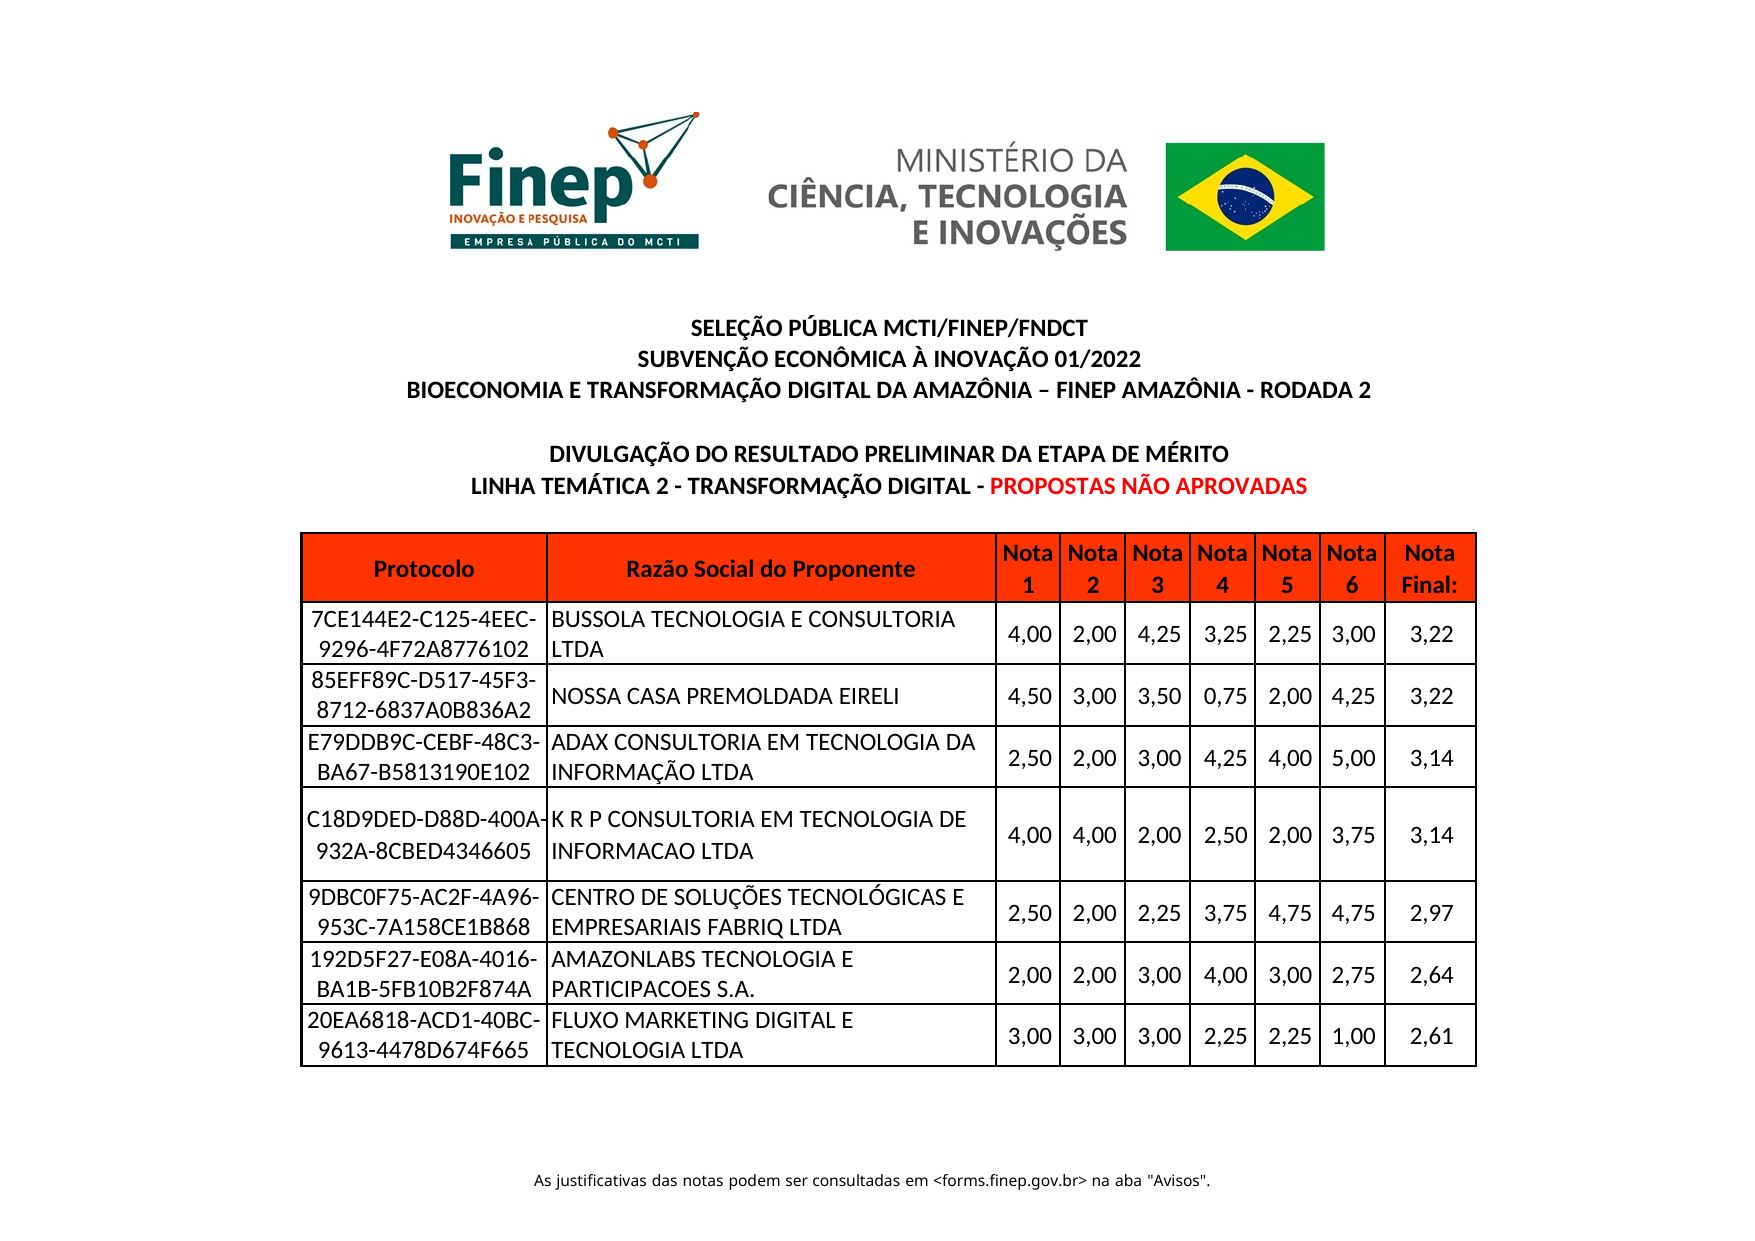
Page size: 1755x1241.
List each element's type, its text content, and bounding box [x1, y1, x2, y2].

table_cell 4,00 [1191, 943, 1254, 1003]
table_cell 2,50 [1191, 788, 1254, 879]
table_cell 1,00 [1321, 1005, 1384, 1064]
table_cell 3,14 [1386, 788, 1475, 879]
text DIVULGAÇÃO DO RESULTADO PRELIMINAR DA ETAPA DE MÉRITO [404, 438, 1374, 469]
table_cell FLUXO MARKETING DIGITAL E TECNOLOGIA LTDA [548, 1005, 995, 1064]
table_cell 3,00 [997, 1005, 1059, 1064]
table_cell 3,75 [1321, 788, 1384, 879]
table_cell 3,00 [1061, 665, 1124, 724]
table_cell ADAX CONSULTORIA EM TECNOLOGIA DA INFORMAÇÃO LTDA [548, 727, 995, 786]
table_cell 7CE144E2-C125-4EEC- 9296-4F72A8776102 [303, 603, 546, 663]
table_cell 4,75 [1321, 882, 1384, 941]
table_cell 2,25 [1126, 882, 1189, 941]
table_cell 2,61 [1386, 1005, 1475, 1064]
table_header Nota 2 [1061, 534, 1124, 601]
table_cell 2,00 [1061, 943, 1124, 1003]
table_cell 3,50 [1126, 665, 1189, 724]
table_cell 2,25 [1256, 1005, 1319, 1064]
table_cell K R P CONSULTORIA EM TECNOLOGIA DE INFORMACAO LTDA [548, 788, 995, 879]
table_cell 2,25 [1256, 603, 1319, 663]
table_cell CENTRO DE SOLUÇÕES TECNOLÓGICAS E EMPRESARIAIS FABRIQ LTDA [548, 882, 995, 941]
table_cell NOSSA CASA PREMOLDADA EIRELI [548, 665, 995, 724]
table_cell AMAZONLABS TECNOLOGIA E PARTICIPACOES S.A. [548, 943, 995, 1003]
table_cell BUSSOLA TECNOLOGIA E CONSULTORIA LTDA [548, 603, 995, 663]
table_cell 2,00 [1256, 665, 1319, 724]
table_cell 3,00 [1126, 943, 1189, 1003]
table_cell 3,00 [1061, 1005, 1124, 1064]
table_cell 0,75 [1191, 665, 1254, 724]
table_cell 2,00 [1126, 788, 1189, 879]
table_cell 2,00 [1256, 788, 1319, 879]
table_cell 2,00 [1061, 882, 1124, 941]
table_cell 3,00 [1321, 603, 1384, 663]
table_cell 4,00 [997, 788, 1059, 879]
table_header Razão Social do Proponente [548, 534, 995, 601]
table_cell 2,00 [1061, 603, 1124, 663]
table_header Nota 1 [997, 534, 1059, 601]
table_header Nota Final: [1386, 534, 1475, 601]
table_cell 20EA6818-ACD1-40BC- 9613-4478D674F665 [303, 1005, 546, 1064]
table_header Nota 3 [1126, 534, 1189, 601]
table_cell 9DBC0F75-AC2F-4A96- 953C-7A158CE1B868 [303, 882, 546, 941]
table_cell 3,25 [1191, 603, 1254, 663]
table_header Protocolo [303, 534, 546, 601]
table_cell E79DDB9C-CEBF-48C3- BA67-B5813190E102 [303, 727, 546, 786]
table_cell 2,50 [997, 882, 1059, 941]
table_header Nota 5 [1256, 534, 1319, 601]
table_cell 2,25 [1191, 1005, 1254, 1064]
table_cell 4,75 [1256, 882, 1319, 941]
table_cell 2,00 [1061, 727, 1124, 786]
table_header Nota 6 [1321, 534, 1384, 601]
table_header Nota 4 [1191, 534, 1254, 601]
table_cell 3,14 [1386, 727, 1475, 786]
table_cell 3,00 [1126, 727, 1189, 786]
table_cell 4,25 [1126, 603, 1189, 663]
table_cell 2,64 [1386, 943, 1475, 1003]
table_cell 4,00 [997, 603, 1059, 663]
table_cell 2,75 [1321, 943, 1384, 1003]
text BIOECONOMIA E TRANSFORMAÇÃO DIGITAL DA AMAZÔNIA – FINEP AMAZÔNIA - RODADA 2 [404, 374, 1373, 405]
table_cell 3,22 [1386, 603, 1475, 663]
table_cell 4,00 [1256, 727, 1319, 786]
table_cell 3,75 [1191, 882, 1254, 941]
text LINHA TEMÁTICA 2 - TRANSFORMAÇÃO DIGITAL - PROPOSTAS NÃO APROVADAS [404, 470, 1374, 500]
table_cell 4,25 [1191, 727, 1254, 786]
table_cell 2,50 [997, 727, 1059, 786]
table_cell 85EFF89C-D517-45F3- 8712-6837A0B836A2 [303, 665, 546, 724]
text SELEÇÃO PÚBLICA MCTI/FINEP/FNDCT SUBVENÇÃO ECONÔMICA À INOVAÇÃO 01/2022 [637, 312, 1142, 374]
table_cell 192D5F27-E08A-4016- BA1B-5FB10B2F874A [303, 943, 546, 1003]
table_cell 4,25 [1321, 665, 1384, 724]
table_cell 2,97 [1386, 882, 1475, 941]
table_cell 2,00 [997, 943, 1059, 1003]
table_cell 3,00 [1256, 943, 1319, 1003]
table_cell 4,00 [1061, 788, 1124, 879]
table_cell C18D9DED-D88D-400A- 932A-8CBED4346605 [303, 788, 546, 879]
table_cell 4,50 [997, 665, 1059, 724]
table_cell 3,00 [1126, 1005, 1189, 1064]
table_cell 3,22 [1386, 665, 1475, 724]
table_cell 5,00 [1321, 727, 1384, 786]
